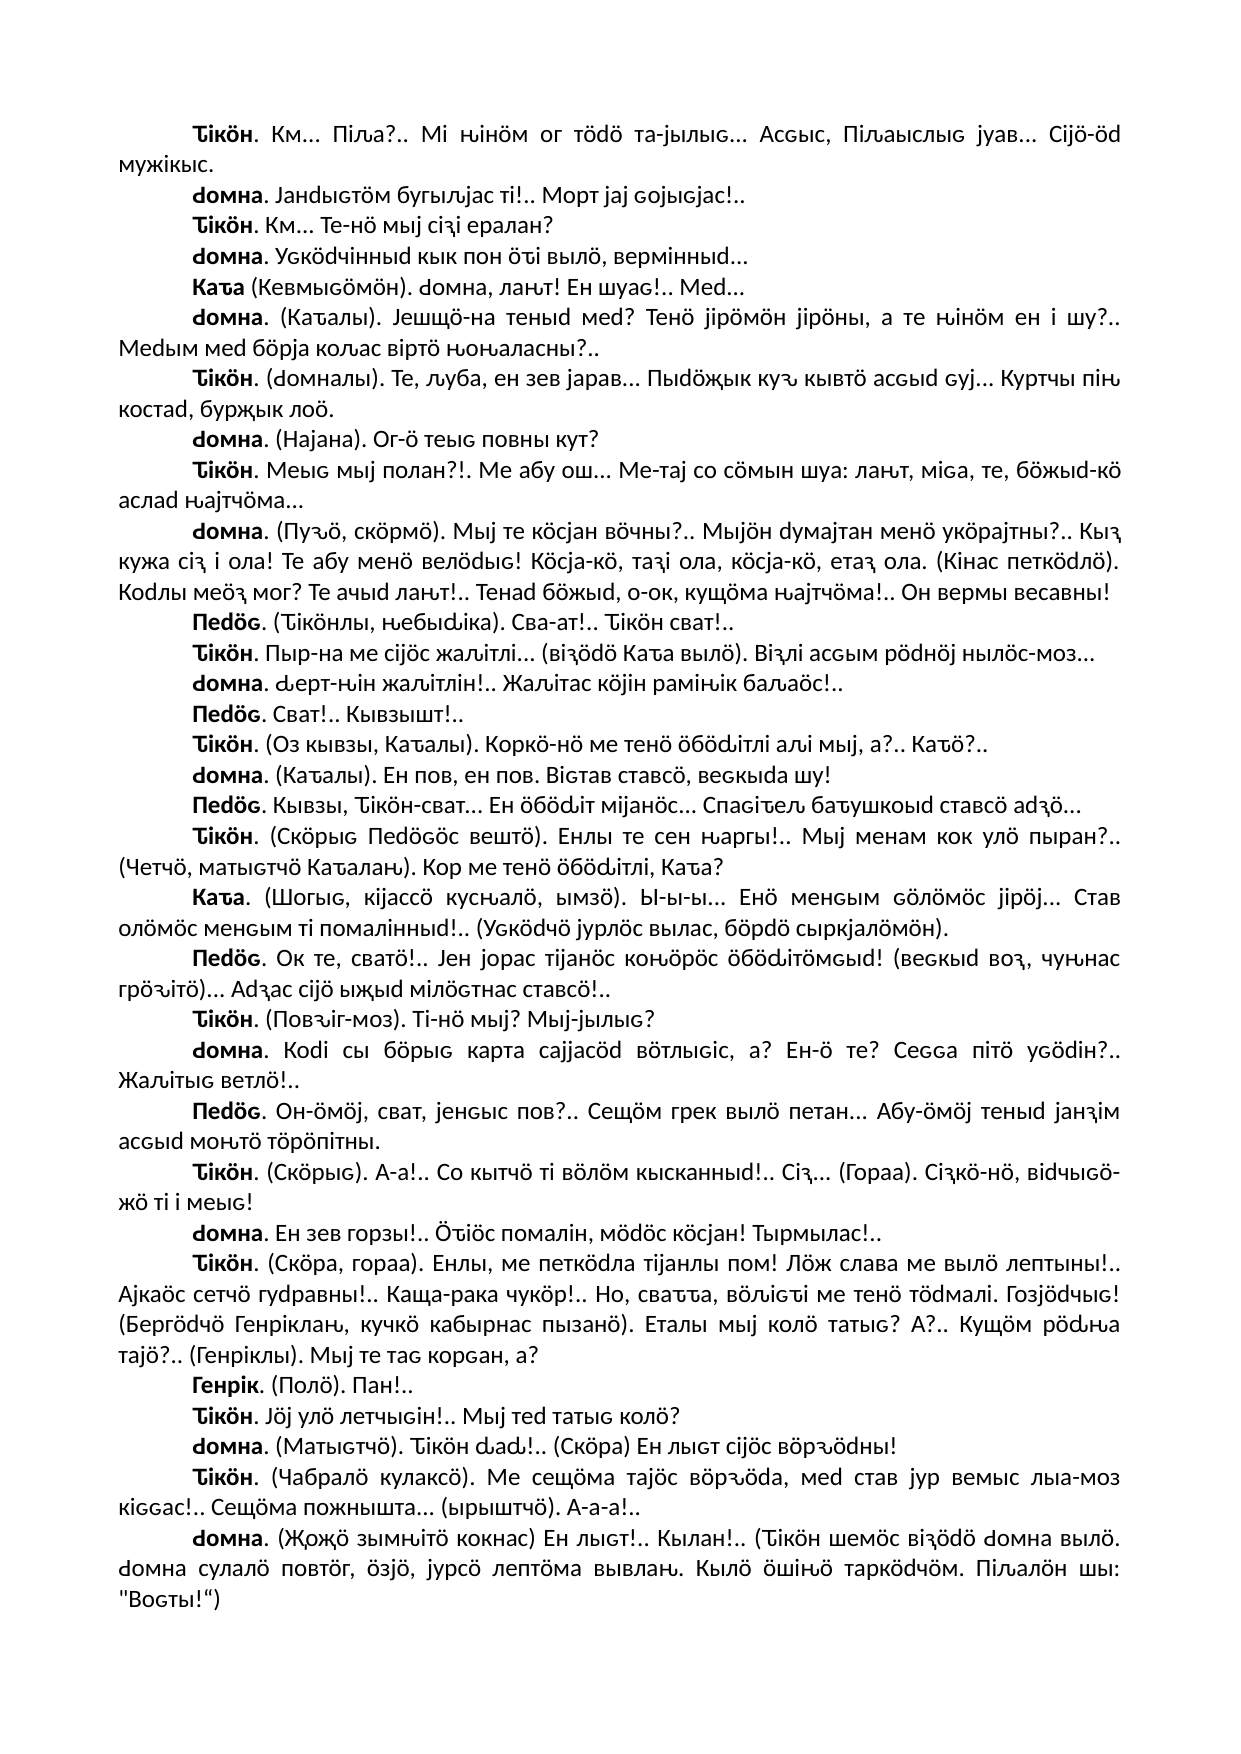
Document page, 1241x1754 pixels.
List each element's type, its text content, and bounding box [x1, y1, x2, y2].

text Ԏікӧн. Меыԍ мыј полан?!. Ме абу ош... Ме-тај со сӧмын шуа: лаԋт, міԍа, те, бӧжыԁ-кӧ аслаԁ ԋајтчӧма... [118, 454, 1122, 515]
text Ԏікӧн. Км... Піԉа?.. Мі ԋінӧм ог тӧԁӧ та-јылыԍ... Асԍыс, Піԉаыслыԍ јуав... Сіјӧ-ӧԁ мужікыс. [118, 118, 1122, 179]
text Пеԁӧԍ. Кывзы, Ԏікӧн-сват... Ен ӧбӧԃіт міјанӧс... Спаԍіԏеԉ баԏушкоыԁ ставсӧ аԁԇӧ... [118, 789, 1122, 820]
text Пеԁӧԍ. (Ԏікӧнлы, ԋебыԃіка). Сва-ат!.. Ԏікӧн сват!.. [118, 606, 1122, 637]
text Ԏікӧн. (Скӧрыԍ). А-а!.. Со кытчӧ ті вӧлӧм кысканныԁ!.. Сіԇ... (Гораа). Сіԇкӧ-нӧ, віԁчыԍӧ-жӧ ті і меыԍ! [118, 1156, 1122, 1217]
text Каԏа. (Шогыԍ, кіјассӧ кусԋалӧ, ымзӧ). Ы-ы-ы... Енӧ менԍым ԍӧлӧмӧс јірӧј... Став олӧмӧс менԍым ті помалінныԁ!.. (Уԍкӧԁчӧ јурлӧс вылас, бӧрԁӧ сыркјалӧмӧн). [118, 881, 1122, 942]
text Ԏікӧн. (Скӧра, гораа). Енлы, ме петкӧԁла тіјанлы пом! Лӧж слава ме вылӧ лептыны!.. Ајкаӧс сетчӧ гуԁравны!.. Каща-рака чукӧр!.. Но, сваԏԏа, вӧԉіԍԏі ме тенӧ тӧԁмалі. Гозјӧԁчыԍ! (Бергӧԁчӧ Генріклаԋ, кучкӧ кабырнас пызанӧ). Еталы мыј колӧ татыԍ? А?.. Кущӧм рӧԃԋа тајӧ?.. (Генріклы). Мыј те таԍ корԍан, а? [118, 1247, 1122, 1369]
text Ԏікӧн. (Оз кывзы, Каԏалы). Коркӧ-нӧ ме тенӧ ӧбӧԃітлі аԉі мыј, а?.. Каԏӧ?.. [118, 728, 1122, 759]
text Ԏікӧн. Пыр-на ме сіјӧс жаԉітлі... (віԇӧԁӧ Каԏа вылӧ). Віԇлі асԍым рӧԁнӧј нылӧс-моз... [118, 637, 1122, 667]
text Пеԁӧԍ. Ок те, сватӧ!.. Јен јорас тіјанӧс коԋӧрӧс ӧбӧԃітӧмԍыԁ! (веԍкыԁ воԇ, чуԋнас грӧԅітӧ)... Аԁԇас сіјӧ ыҗыԁ мілӧԍтнас ставсӧ!.. [118, 942, 1122, 1003]
text Пеԁӧԍ. Сват!.. Кывзышт!.. [118, 698, 1122, 728]
text Ԏікӧн. Јӧј улӧ летчыԍін!.. Мыј теԁ татыԍ колӧ? [118, 1400, 1122, 1431]
text Ԏікӧн. (Ԁомналы). Те, ԉуба, ен зев јарав... Пыԁӧҗык куԅ кывтӧ асԍыԁ ԍуј... Куртчы піԋ костаԁ, бурҗык лоӧ. [118, 362, 1122, 423]
text Ԁомна. (Најана). Ог-ӧ теыԍ повны кут? [118, 423, 1122, 454]
text Ԁомна. (Матыԍтчӧ). Ԏікӧн ԃаԃ!.. (Скӧра) Ен лыԍт сіјӧс вӧрԅӧԁны! [118, 1431, 1122, 1461]
text Ԁомна. Ен зев горзы!.. Ӧԏіӧс помалін, мӧԁӧс кӧсјан! Тырмылас!.. [118, 1217, 1122, 1247]
text Ԏікӧн. (Чабралӧ кулаксӧ). Ме сещӧма тајӧс вӧрԅӧԁа, меԁ став јур вемыс лыа-моз кіԍԍас!.. Сещӧма пожнышта... (ырыштчӧ). А-а-а!.. [118, 1461, 1122, 1522]
text Ԏікӧн. (Повԅіг-моз). Ті-нӧ мыј? Мыј-јылыԍ? [118, 1003, 1122, 1034]
text Ԁомна. Уԍкӧԁчінныԁ кык пон ӧԏі вылӧ, вермінныԁ... [118, 240, 1122, 271]
text Генрік. (Полӧ). Пан!.. [118, 1369, 1122, 1400]
text Ԏікӧн. Км... Те-нӧ мыј сіԇі ералан? [118, 210, 1122, 240]
text Ԁомна. Јанԁыԍтӧм бугыԉјас ті!.. Морт јај ԍојыԍјас!.. [118, 179, 1122, 210]
text Ԁомна. (Пуԅӧ, скӧрмӧ). Мыј те кӧсјан вӧчны?.. Мыјӧн ԁумајтан менӧ укӧрајтны?.. Кыԇ кужа сіԇ і ола! Те абу менӧ велӧԁыԍ! Кӧсја-кӧ, таԇі ола, кӧсја-кӧ, етаԇ ола. (Кінас петкӧԁлӧ). Коԁлы меӧԇ мог? Те ачыԁ лаԋт!.. Тенаԁ бӧжыԁ, о-ок, кущӧма ԋајтчӧма!.. Он вермы весавны! [118, 515, 1122, 606]
text Пеԁӧԍ. Он-ӧмӧј, сват, јенԍыс пов?.. Сещӧм грек вылӧ петан... Абу-ӧмӧј теныԁ јанԇім асԍыԁ моԋтӧ тӧрӧпітны. [118, 1095, 1122, 1156]
text Ԏікӧн. (Скӧрыԍ Пеԁӧԍӧс вештӧ). Енлы те сен ԋаргы!.. Мыј менам кок улӧ пыран?.. (Четчӧ, матыԍтчӧ Каԏалаԋ). Кор ме тенӧ ӧбӧԃітлі, Каԏа? [118, 820, 1122, 881]
text Ԁомна. Коԁі сы бӧрыԍ карта сајјасӧԁ вӧтлыԍіс, а? Ен-ӧ те? Сеԍԍа пітӧ уԍӧԁін?.. Жаԉітыԍ ветлӧ!.. [118, 1034, 1122, 1095]
text Каԏа (Кевмыԍӧмӧн). Ԁомна, лаԋт! Ен шуаԍ!.. Меԁ... [118, 271, 1122, 301]
text Ԁомна. Ԃерт-ԋін жаԉітлін!.. Жаԉітас кӧјін раміԋік баԉаӧс!.. [118, 667, 1122, 698]
text Ԁомна. (Каԏалы). Јешщӧ-на теныԁ меԁ? Тенӧ јірӧмӧн јірӧны, а те ԋінӧм ен і шу?.. Меԁым меԁ бӧрја коԉас віртӧ ԋоԋаласны?.. [118, 301, 1122, 362]
text Ԁомна. (Каԏалы). Ен пов, ен пов. Віԍтав ставсӧ, веԍкыԁа шу! [118, 759, 1122, 789]
text Ԁомна. (Җоҗӧ зымԋітӧ кокнас) Ен лыԍт!.. Кылан!.. (Ԏікӧн шемӧс віԇӧԁӧ Ԁомна вылӧ. Ԁомна сулалӧ повтӧг, ӧзјӧ, јурсӧ лептӧма вывлаԋ. Кылӧ ӧшіԋӧ таркӧԁчӧм. Піԉалӧн шы: "Воԍты!“) [118, 1522, 1122, 1614]
